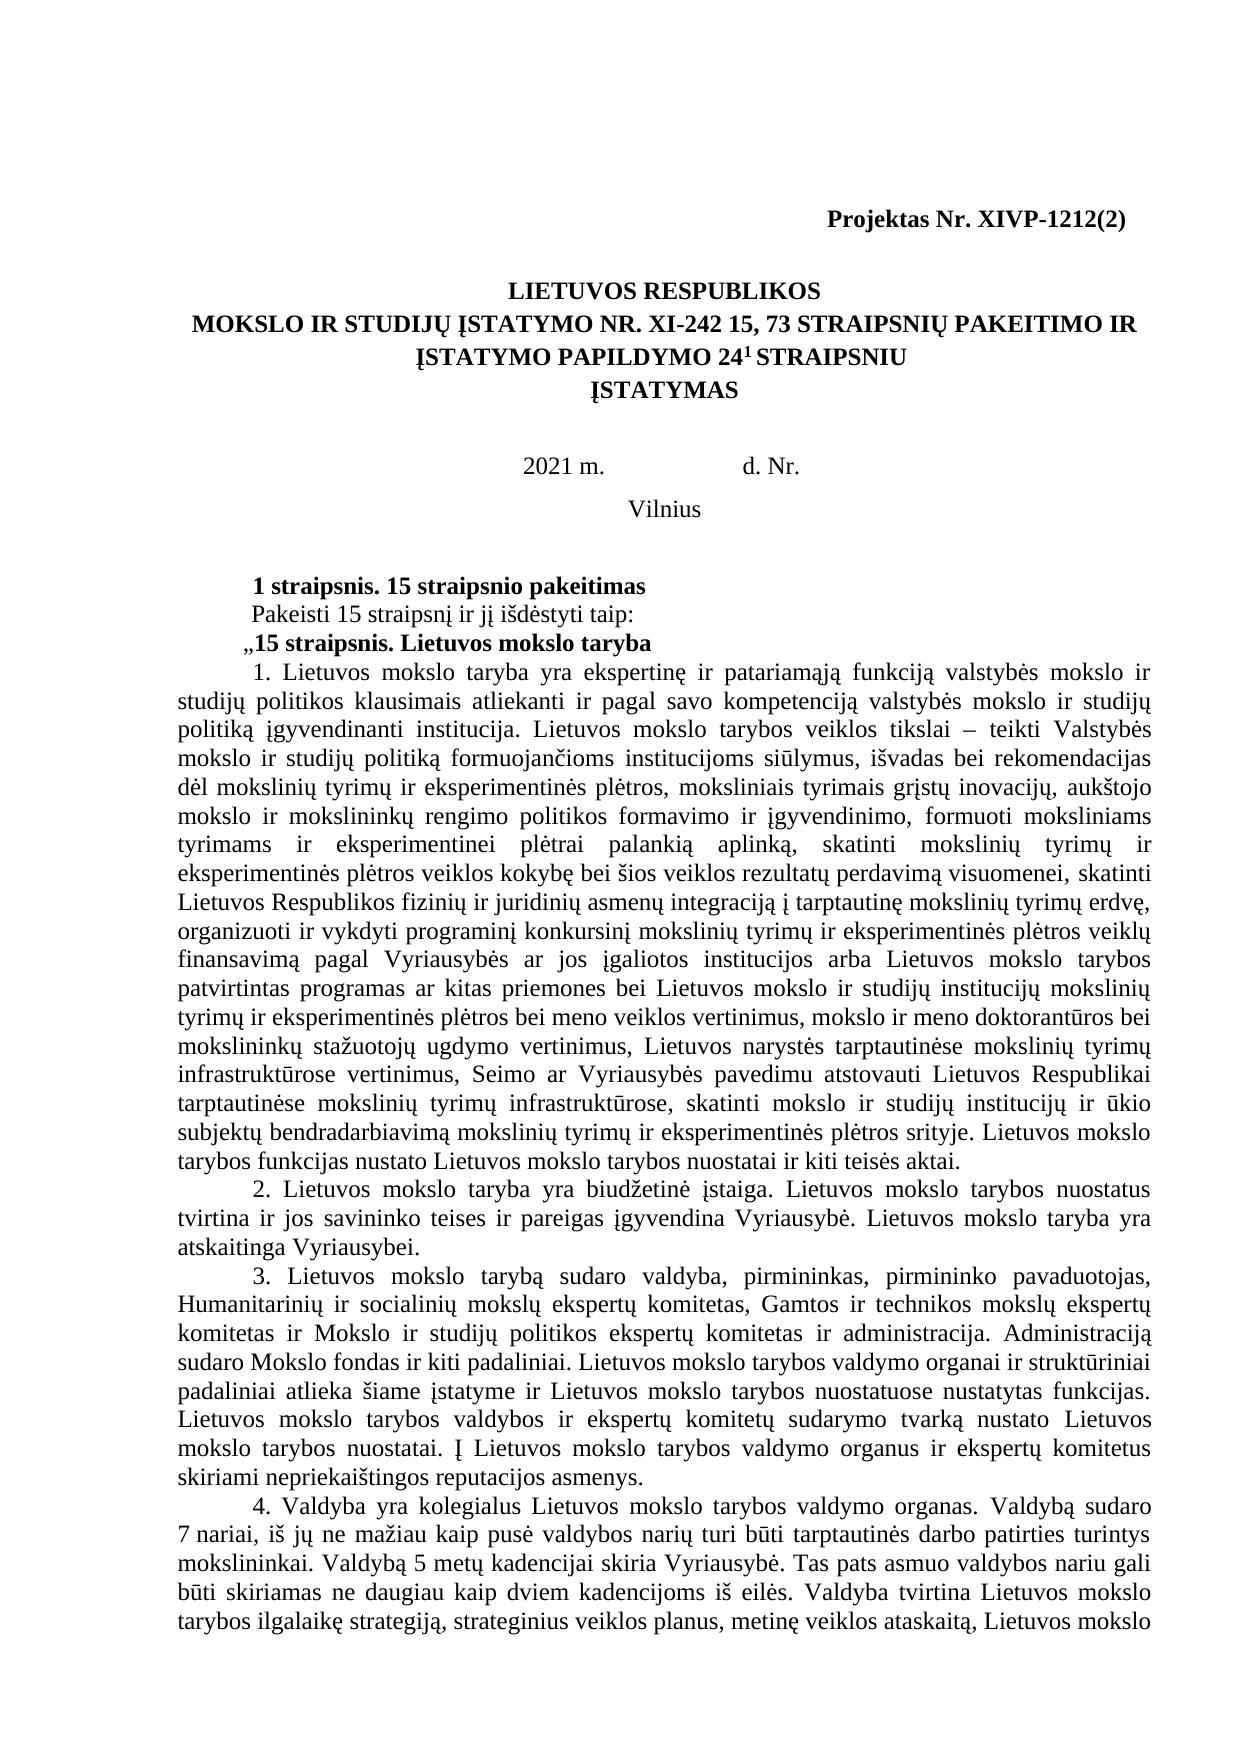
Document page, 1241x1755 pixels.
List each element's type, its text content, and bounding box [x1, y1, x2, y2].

text Vilnius [177, 494, 1152, 523]
text 1. Lietuvos mokslo taryba yra ekspertinę ir patariamąją funkciją valstybės mokslo ir studijų politikos klausimais atliekanti ir pagal savo kompetenciją valstybės mokslo ir studijų politiką įgyvendinanti institucija. Lietuvos mokslo tarybos veiklos tikslai – teikti Valstybės mokslo ir studijų politiką formuojančioms institucijoms siūlymus, išvadas bei rekomendacijas dėl mokslinių tyrimų ir eksperimentinės plėtros, moksliniais tyrimais grįstų inovacijų, aukštojo mokslo ir mokslininkų rengimo politikos formavimo ir įgyvendinimo, formuoti moksliniams tyrimams ir eksperimentinei plėtrai palankią aplinką, skatinti mokslinių tyrimų ir eksperimentinės plėtros veiklos kokybę bei šios veiklos rezultatų perdavimą visuomenei, skatinti Lietuvos Respublikos fizinių ir juridinių asmenų integraciją į tarptautinę mokslinių tyrimų erdvę, organizuoti ir vykdyti programinį konkursinį mokslinių tyrimų ir eksperimentinės plėtros veiklų finansavimą pagal Vyriausybės ar jos įgaliotos institucijos arba Lietuvos mokslo tarybos patvirtintas programas ar kitas priemones bei Lietuvos mokslo ir studijų institucijų mokslinių tyrimų ir eksperimentinės plėtros bei meno veiklos vertinimus, mokslo ir meno doktorantūros bei mokslininkų stažuotojų ugdymo vertinimus, Lietuvos narystės tarptautinėse mokslinių tyrimų infrastruktūrose vertinimus, Seimo ar Vyriausybės pavedimu atstovauti Lietuvos Respublikai tarptautinėse mokslinių tyrimų infrastruktūrose, skatinti mokslo ir studijų institucijų ir ūkio subjektų bendradarbiavimą mokslinių tyrimų ir eksperimentinės plėtros srityje. Lietuvos mokslo tarybos funkcijas nustato Lietuvos mokslo tarybos nuostatai ir kiti teisės aktai. [177, 657, 1152, 1174]
text 1 straipsnis. 15 straipsnio pakeitimas [177, 571, 1152, 599]
text „15 straipsnis. Lietuvos mokslo taryba [243, 628, 1152, 657]
text Pakeisti 15 straipsnį ir jį išdėstyti taip: [251, 599, 1152, 628]
text LIETUVOS RESPUBLIKOS [177, 276, 1152, 305]
text MOKSLO IR STUDIJŲ ĮSTATYMO NR. XI-242 15, 73 STRAIPSNIų PAKEITIMO ir ĮSTATYMO PAPILDYMO 241 STRAIPSNIU [177, 309, 1152, 371]
text ĮSTATYMAS [177, 375, 1152, 404]
text 4. Valdyba yra kolegialus Lietuvos mokslo tarybos valdymo organas. Valdybą sudaro 7 nariai, iš jų ne mažiau kaip pusė valdybos narių turi būti tarptautinės darbo patirties turintys mokslininkai. Valdybą 5 metų kadencijai skiria Vyriausybė. Tas pats asmuo valdybos nariu gali būti skiriamas ne daugiau kaip dviem kadencijoms iš eilės. Valdyba tvirtina Lietuvos mokslo tarybos ilgalaikę strategiją, strateginius veiklos planus, metinę veiklos ataskaitą, Lietuvos mokslo [177, 1491, 1152, 1634]
subtitle Projektas Nr. XIVP-1212(2) [827, 204, 1152, 233]
text 3. Lietuvos mokslo tarybą sudaro valdyba, pirmininkas, pirmininko pavaduotojas, Humanitarinių ir socialinių mokslų ekspertų komitetas, Gamtos ir technikos mokslų ekspertų komitetas ir Mokslo ir studijų politikos ekspertų komitetas ir administracija. Administraciją sudaro Mokslo fondas ir kiti padaliniai. Lietuvos mokslo tarybos valdymo organai ir struktūriniai padaliniai atlieka šiame įstatyme ir Lietuvos mokslo tarybos nuostatuose nustatytas funkcijas. Lietuvos mokslo tarybos valdybos ir ekspertų komitetų sudarymo tvarką nustato Lietuvos mokslo tarybos nuostatai. Į Lietuvos mokslo tarybos valdymo organus ir ekspertų komitetus skiriami nepriekaištingos reputacijos asmenys. [177, 1261, 1152, 1491]
text 2. Lietuvos mokslo taryba yra biudžetinė įstaiga. Lietuvos mokslo tarybos nuostatus tvirtina ir jos savininko teises ir pareigas įgyvendina Vyriausybė. Lietuvos mokslo taryba yra atskaitinga Vyriausybei. [177, 1174, 1152, 1261]
text 2021 m. d. Nr. [177, 451, 1152, 480]
